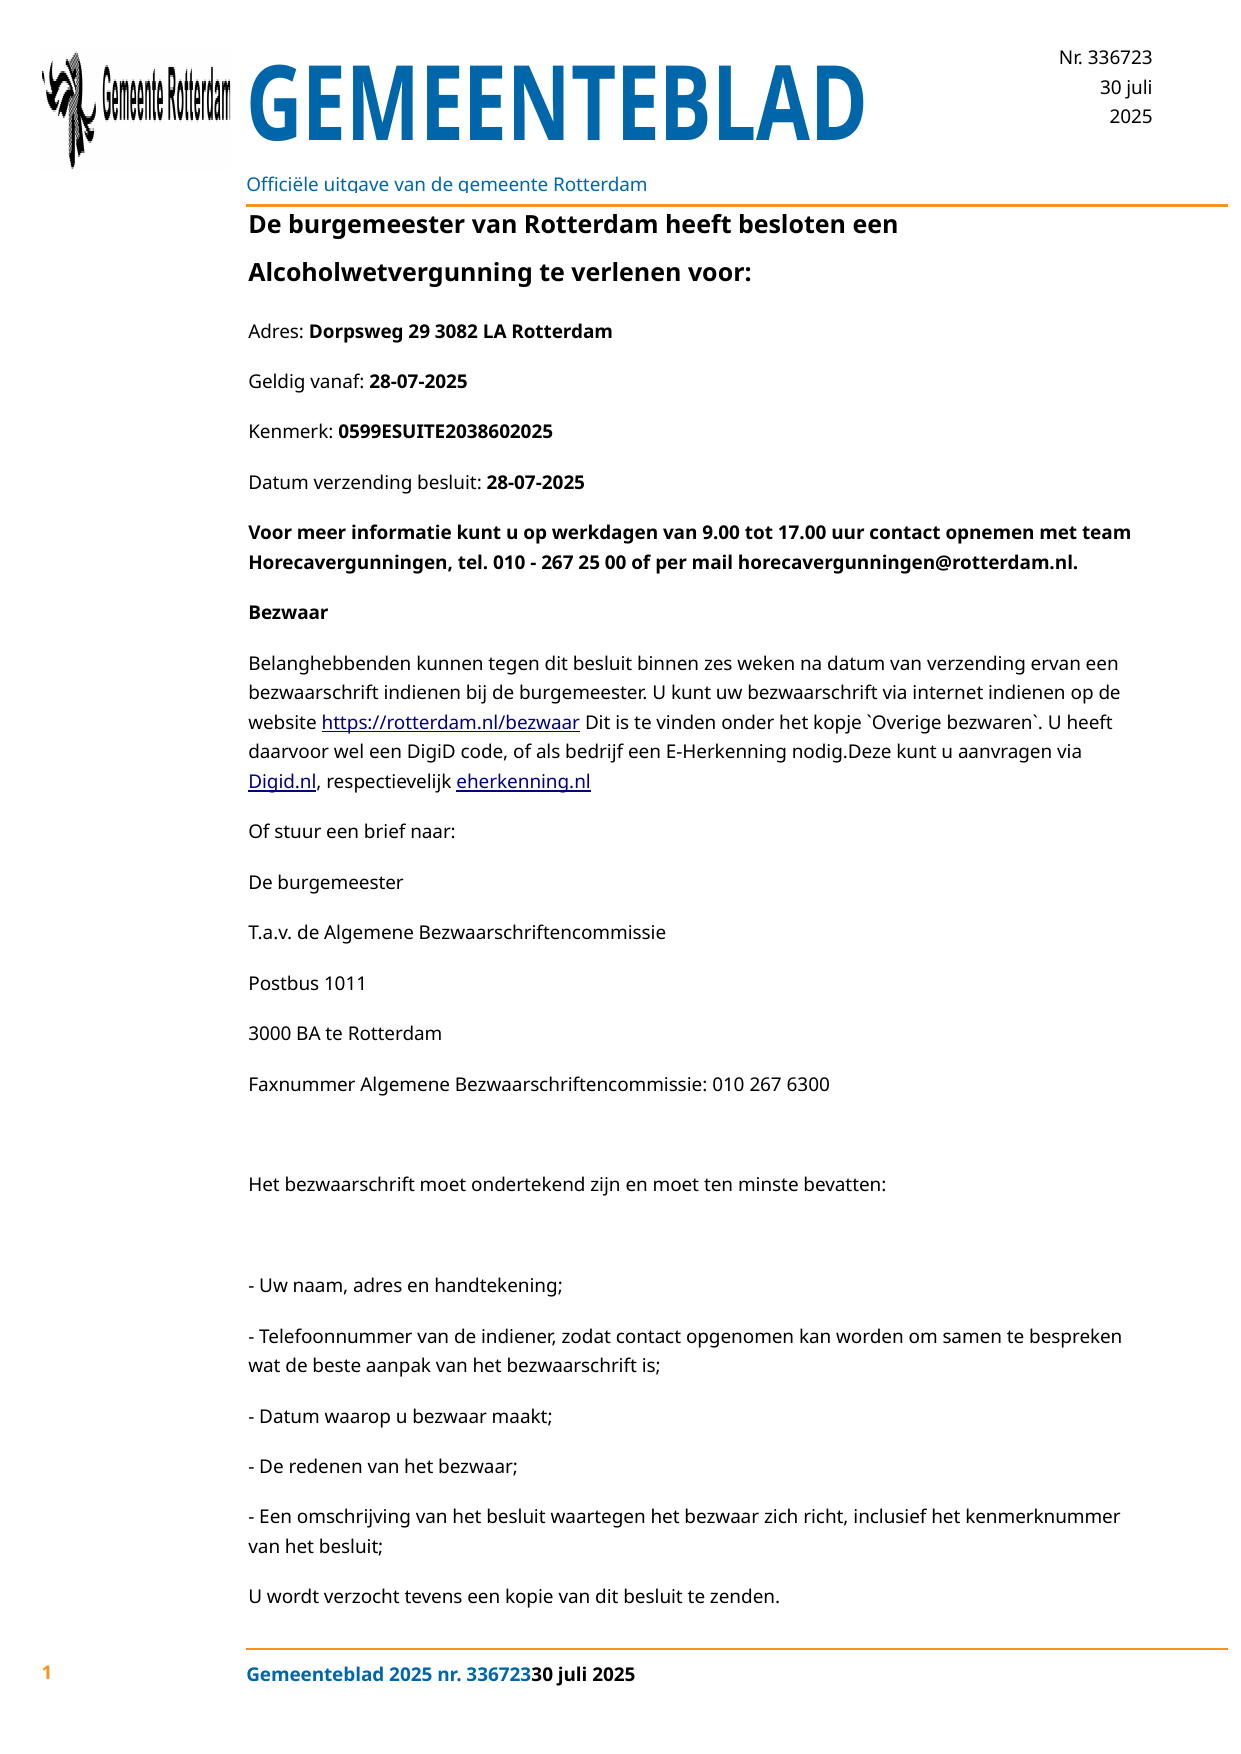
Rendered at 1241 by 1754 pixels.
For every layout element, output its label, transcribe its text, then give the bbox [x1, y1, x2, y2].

text Belanghebbenden kunnen tegen dit besluit binnen zes weken na datum van verzending ervan een bezwaarschrift indienen bij de burgemeester. U kunt uw bezwaarschrift via internet indienen op de website https://rotterdam.nl/bezwaar Dit is te vinden onder het kopje `Overige bezwaren`. U heeft daarvoor wel een DigiD code, of als bedrijf een E-Herkenning nodig.Deze kunt u aanvragen via Digid.nl, respectievelijk eherkenning.nl [248, 650, 1152, 794]
text De burgemeester [248, 869, 1152, 895]
text Postbus 1011 [248, 970, 1152, 996]
text Het bezwaarschrift moet ondertekend zijn en moet ten minste bevatten: [248, 1172, 1152, 1197]
picture [41, 47, 231, 172]
text Bezwaar [248, 599, 1152, 625]
text - Datum waarop u bezwaar maakt; [248, 1403, 1152, 1429]
text Of stuur een brief naar: [248, 819, 1152, 844]
text - Telefoonnummer van de indiener, zodat contact opgenomen kan worden om samen te bespreken wat de beste aanpak van het bezwaarschrift is; [248, 1323, 1152, 1378]
text 3000 BA te Rotterdam [248, 1020, 1152, 1046]
text Datum verzending besluit: 28-07-2025 [248, 469, 1152, 495]
text Faxnummer Algemene Bezwaarschriftencommissie: 010 267 6300 [248, 1071, 1152, 1097]
text - Uw naam, adres en handtekening; [248, 1272, 1152, 1298]
text - De redenen van het bezwaar; [248, 1453, 1152, 1479]
text Kenmerk: 0599ESUITE2038602025 [248, 419, 1152, 444]
text U wordt verzocht tevens een kopie van dit besluit te zenden. [248, 1584, 1152, 1609]
text De burgemeester van Rotterdam heeft besloten een Alcoholwetvergunning te verlenen voor: [248, 207, 1152, 288]
text Adres: Dorpsweg 29 3082 LA Rotterdam [248, 318, 1152, 344]
text Geldig vanaf: 28-07-2025 [248, 368, 1152, 394]
text - Een omschrijving van het besluit waartegen het bezwaar zich richt, inclusief het kenmerknummer van het besluit; [248, 1504, 1152, 1559]
text T.a.v. de Algemene Bezwaarschriftencommissie [248, 919, 1152, 945]
text Voor meer informatie kunt u op werkdagen van 9.00 tot 17.00 uur contact opnemen met team Horecavergunningen, tel. 010 - 267 25 00 of per mail horecavergunningen@rotterdam.nl. [248, 519, 1152, 575]
